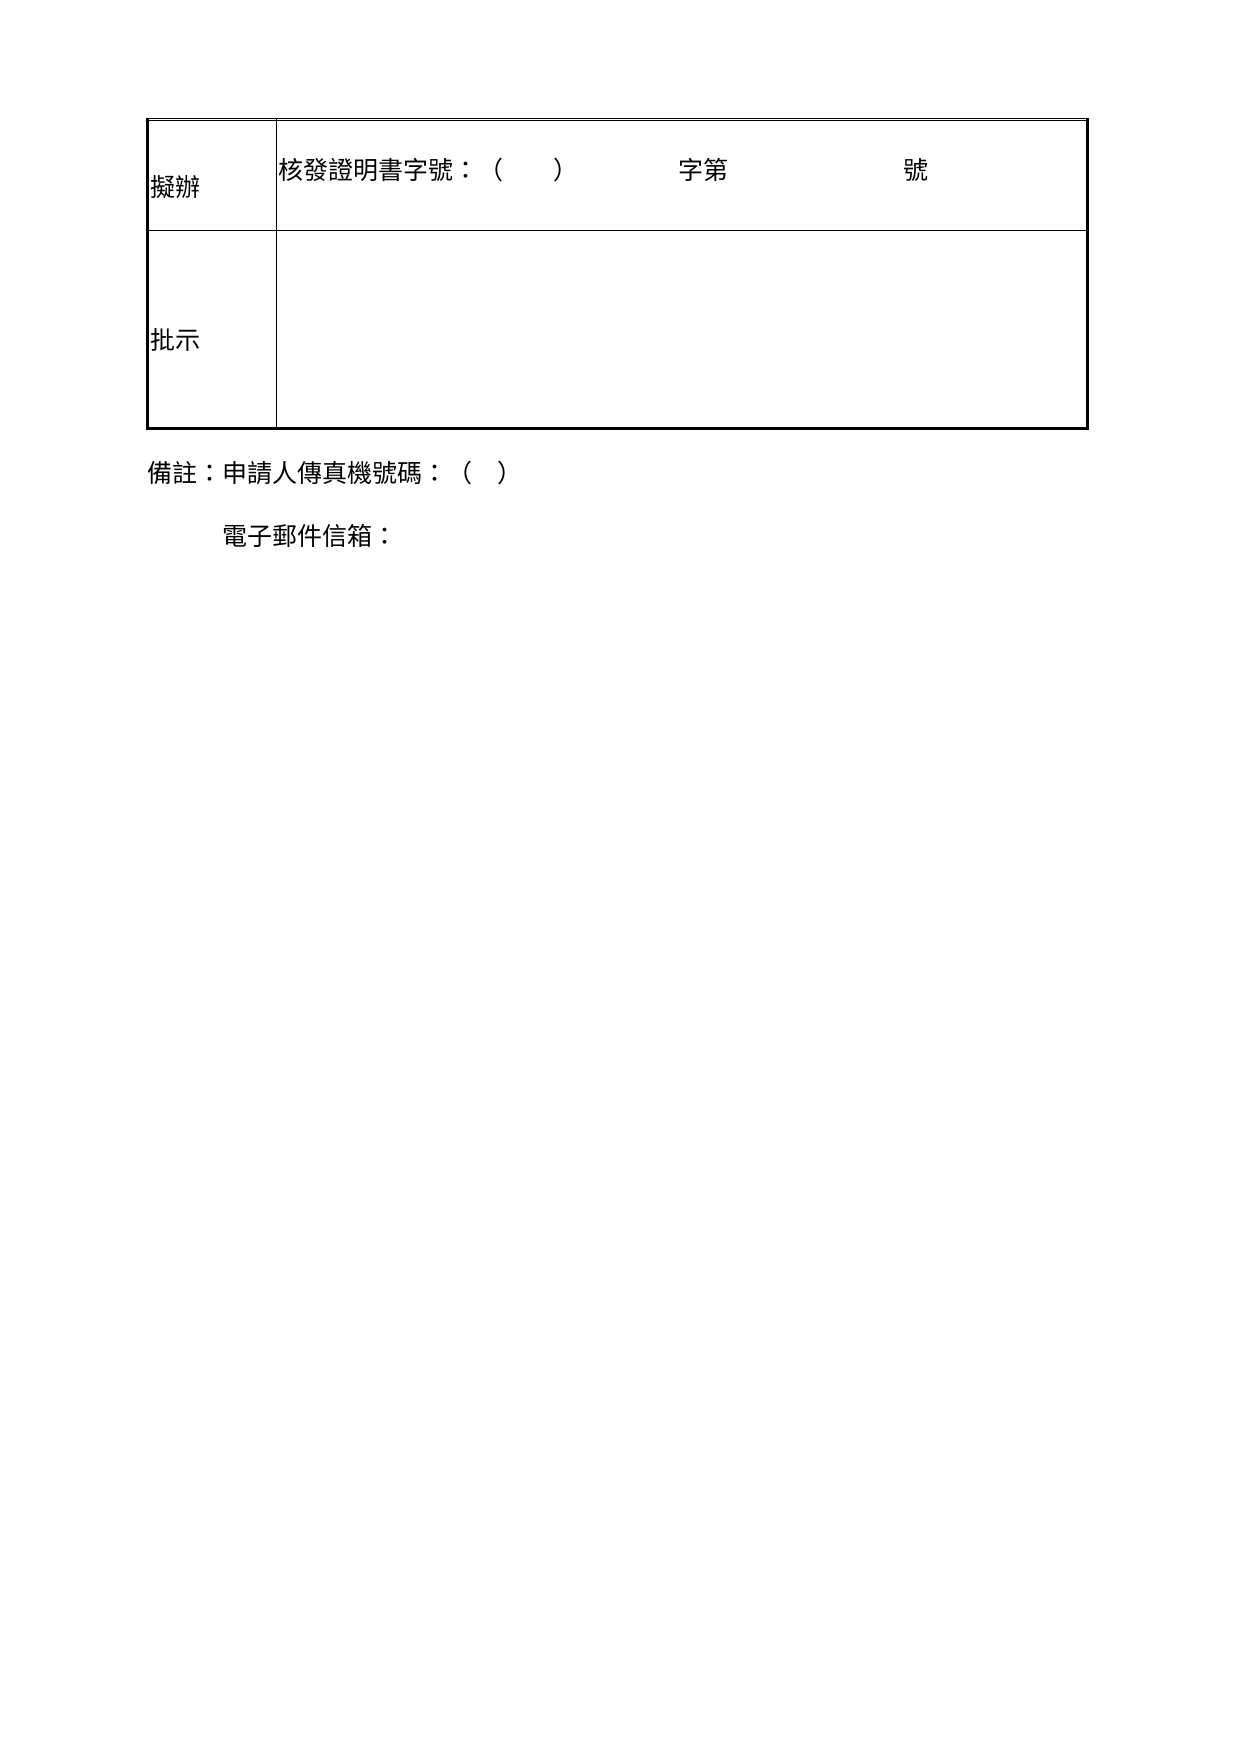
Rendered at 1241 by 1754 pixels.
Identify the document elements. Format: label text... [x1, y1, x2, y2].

table_cell [277, 231, 1086, 427]
text 備註：申請人傳真機號碼：（ ） [148, 430, 1092, 492]
table_cell 批示 [149, 231, 276, 427]
text 電子郵件信箱： [148, 492, 1092, 555]
table_cell 擬辦 [149, 121, 276, 230]
table_cell 核發證明書字號：（ ） 字第 號 [277, 121, 1086, 230]
